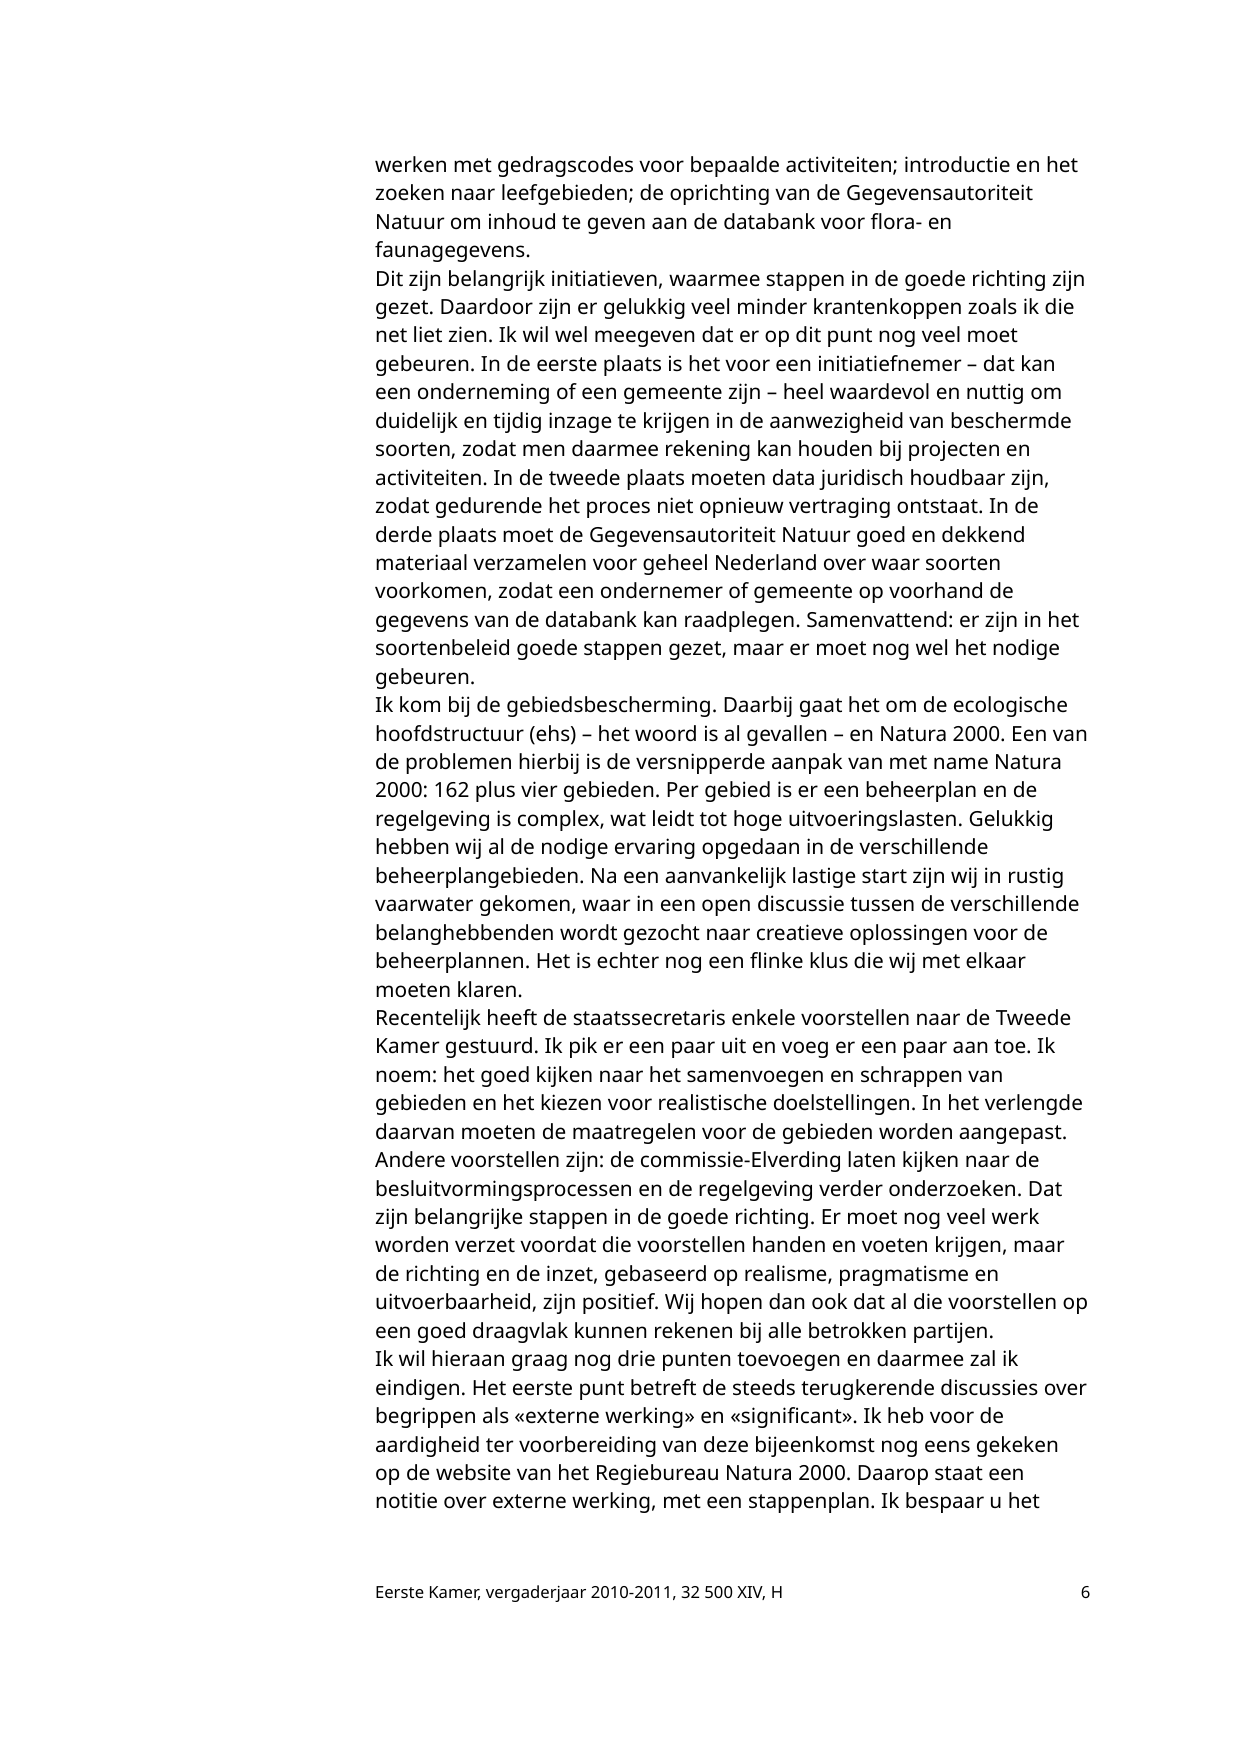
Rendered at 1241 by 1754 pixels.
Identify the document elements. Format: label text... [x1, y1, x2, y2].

text Ik wil hieraan graag nog drie punten toevoegen en daarmee zal ik eindigen. Het eerste punt betreft de steeds terugkerende discussies over begrippen als «externe werking» en «significant». Ik heb voor de aardigheid ter voorbereiding van deze bijeenkomst nog eens gekeken op de website van het Regiebureau Natura 2000. Daarop staat een notitie over externe werking, met een stappenplan. Ik bespaar u het [375, 1344, 1090, 1515]
text werken met gedragscodes voor bepaalde activiteiten; introductie en het zoeken naar leefgebieden; de oprichting van de Gegevensautoriteit Natuur om inhoud te geven aan de databank voor flora- en faunagegevens. [375, 150, 1090, 264]
text Recentelijk heeft de staatssecretaris enkele voorstellen naar de Tweede Kamer gestuurd. Ik pik er een paar uit en voeg er een paar aan toe. Ik noem: het goed kijken naar het samenvoegen en schrappen van gebieden en het kiezen voor realistische doelstellingen. In het verlengde daarvan moeten de maatregelen voor de gebieden worden aangepast. Andere voorstellen zijn: de commissie-Elverding laten kijken naar de besluitvormingsprocessen en de regelgeving verder onderzoeken. Dat zijn belangrijke stappen in de goede richting. Er moet nog veel werk worden verzet voordat die voorstellen handen en voeten krijgen, maar de richting en de inzet, gebaseerd op realisme, pragmatisme en uitvoerbaarheid, zijn positief. Wij hopen dan ook dat al die voorstellen op een goed draagvlak kunnen rekenen bij alle betrokken partijen. [375, 1003, 1090, 1344]
text Ik kom bij de gebiedsbescherming. Daarbij gaat het om de ecologische hoofdstructuur (ehs) – het woord is al gevallen – en Natura 2000. Een van de problemen hierbij is de versnipperde aanpak van met name Natura 2000: 162 plus vier gebieden. Per gebied is er een beheerplan en de regelgeving is complex, wat leidt tot hoge uitvoeringslasten. Gelukkig hebben wij al de nodige ervaring opgedaan in de verschillende beheerplangebieden. Na een aanvankelijk lastige start zijn wij in rustig vaarwater gekomen, waar in een open discussie tussen de verschillende belanghebbenden wordt gezocht naar creatieve oplossingen voor de beheerplannen. Het is echter nog een flinke klus die wij met elkaar moeten klaren. [375, 690, 1090, 1003]
text Dit zijn belangrijk initiatieven, waarmee stappen in de goede richting zijn gezet. Daardoor zijn er gelukkig veel minder krantenkoppen zoals ik die net liet zien. Ik wil wel meegeven dat er op dit punt nog veel moet gebeuren. In de eerste plaats is het voor een initiatiefnemer – dat kan een onderneming of een gemeente zijn – heel waardevol en nuttig om duidelijk en tijdig inzage te krijgen in de aanwezigheid van beschermde soorten, zodat men daarmee rekening kan houden bij projecten en activiteiten. In de tweede plaats moeten data juridisch houdbaar zijn, zodat gedurende het proces niet opnieuw vertraging ontstaat. In de derde plaats moet de Gegevensautoriteit Natuur goed en dekkend materiaal verzamelen voor geheel Nederland over waar soorten voorkomen, zodat een ondernemer of gemeente op voorhand de gegevens van de databank kan raadplegen. Samenvattend: er zijn in het soortenbeleid goede stappen gezet, maar er moet nog wel het nodige gebeuren. [375, 264, 1090, 690]
